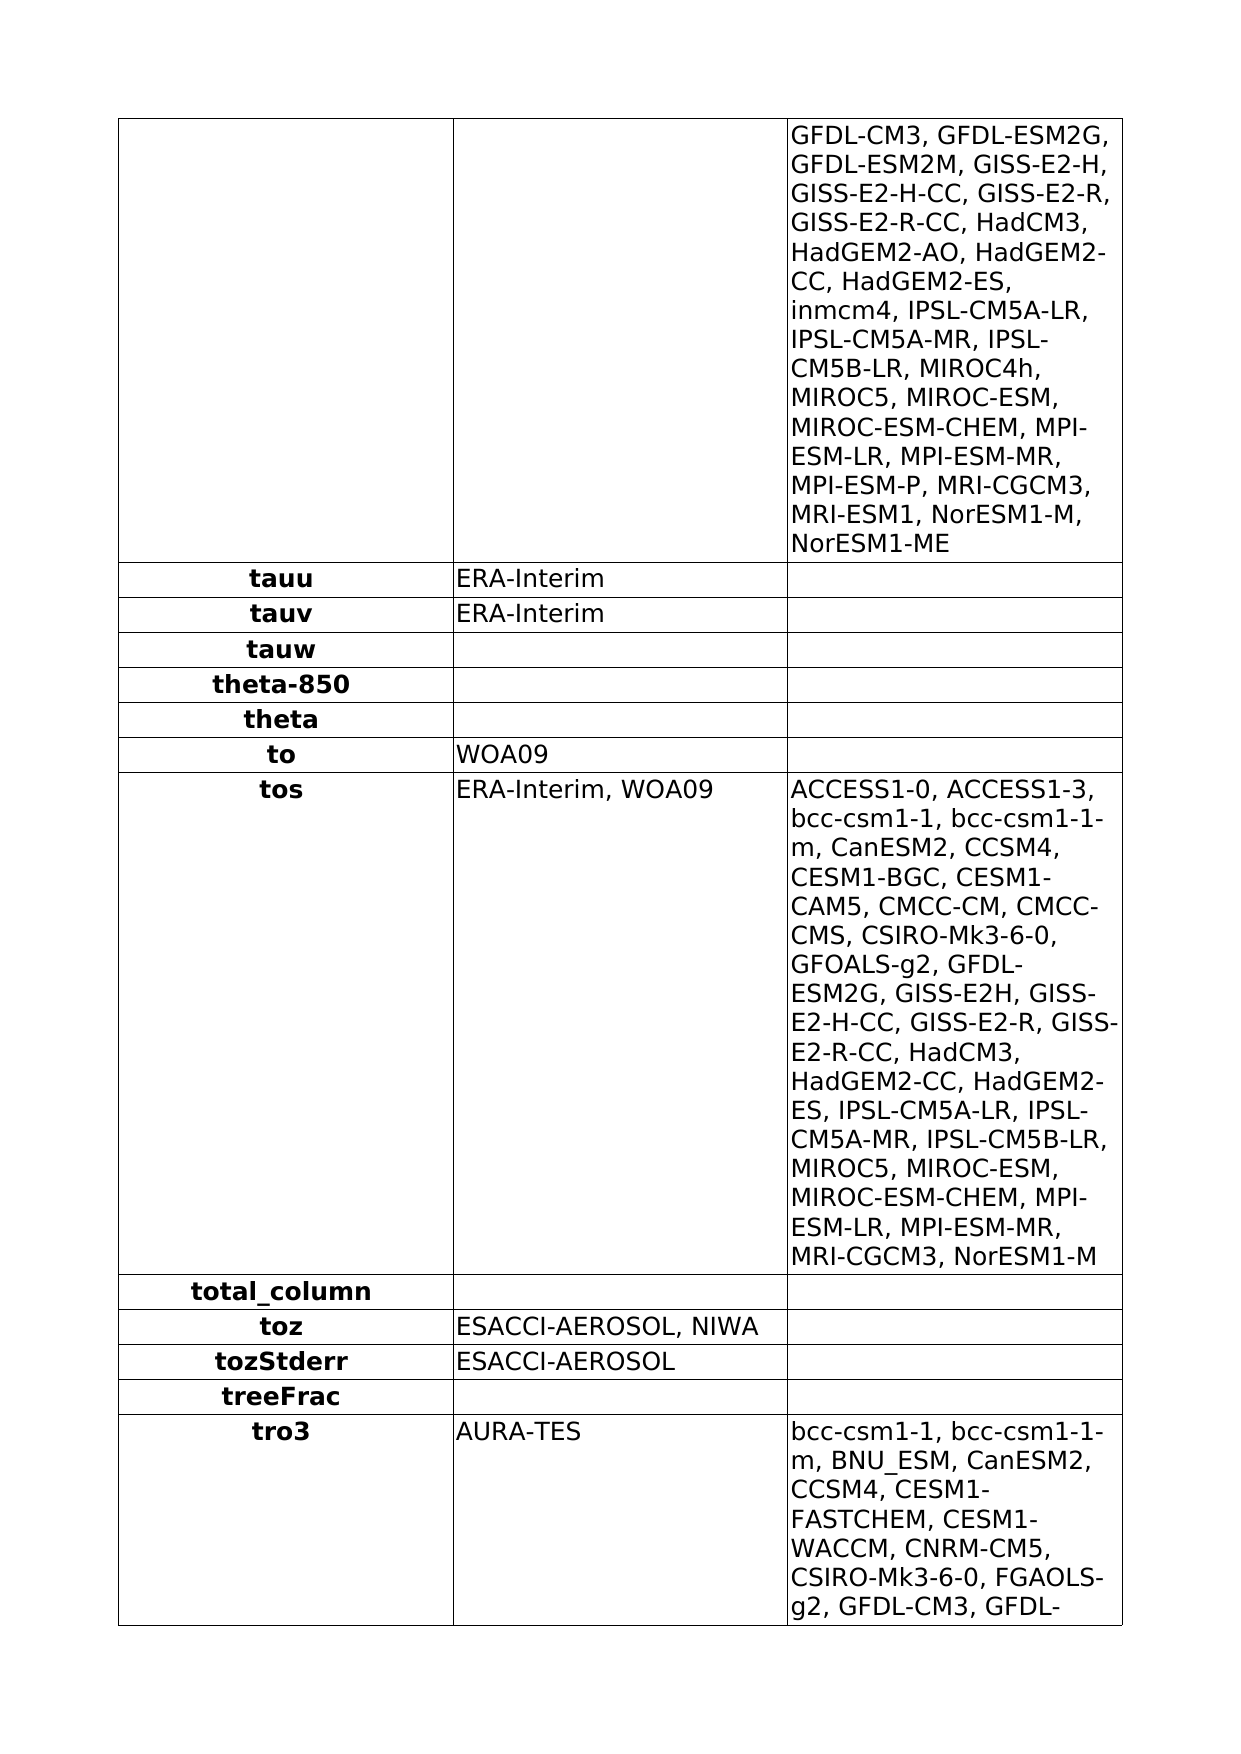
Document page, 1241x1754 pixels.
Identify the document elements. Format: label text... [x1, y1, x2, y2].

table_cell GFDL-CM3, GFDL-ESM2G, GFDL-ESM2M, GISS-E2-H, GISS-E2-H-CC, GISS-E2-R, GISS-E2-R-CC, HadCM3, HadGEM2-AO, HadGEM2-CC, HadGEM2-ES, inmcm4, IPSL-CM5A-LR, IPSL-CM5A-MR, IPSL-CM5B-LR, MIROC4h, MIROC5, MIROC-ESM, MIROC-ESM-CHEM, MPI-ESM-LR, MPI-ESM-MR, MPI-ESM-P, MRI-CGCM3, MRI-ESM1, NorESM1-M, NorESM1-ME [788, 119, 1122, 562]
table_cell ERA-Interim [454, 598, 787, 632]
table_cell [788, 1275, 1122, 1309]
table_cell ACCESS1-0, ACCESS1-3, bcc-csm1-1, bcc-csm1-1-m, CanESM2, CCSM4, CESM1-BGC, CESM1-CAM5, CMCC-CM, CMCC-CMS, CSIRO-Mk3-6-0, GFOALS-g2, GFDL-ESM2G, GISS-E2H, GISS-E2-H-CC, GISS-E2-R, GISS-E2-R-CC, HadCM3, HadGEM2-CC, HadGEM2-ES, IPSL-CM5A-LR, IPSL-CM5A-MR, IPSL-CM5B-LR, MIROC5, MIROC-ESM, MIROC-ESM-CHEM, MPI-ESM-LR, MPI-ESM-MR, MRI-CGCM3, NorESM1-M [788, 773, 1122, 1274]
table_cell [788, 598, 1122, 632]
table_cell [788, 668, 1122, 702]
table_cell to [119, 738, 453, 772]
table_cell [454, 1275, 787, 1309]
table_cell [788, 738, 1122, 772]
table_cell theta-850 [119, 668, 453, 702]
table_cell [788, 1380, 1122, 1414]
table_cell ERA-Interim, WOA09 [454, 773, 787, 1274]
table_cell tauu [119, 563, 453, 597]
table_cell [454, 633, 787, 667]
table_cell ESACCI-AEROSOL, NIWA [454, 1310, 787, 1344]
table_cell tro3 [119, 1415, 453, 1624]
table_cell ESACCI-AEROSOL [454, 1345, 787, 1379]
table_cell [788, 1310, 1122, 1344]
table_cell treeFrac [119, 1380, 453, 1414]
table_cell [788, 1345, 1122, 1379]
table_cell [454, 668, 787, 702]
table_cell total_column [119, 1275, 453, 1309]
table_cell bcc-csm1-1, bcc-csm1-1-m, BNU_ESM, CanESM2, CCSM4, CESM1-FASTCHEM, CESM1-WACCM, CNRM-CM5, CSIRO-Mk3-6-0, FGAOLS-g2, GFDL-CM3, GFDL- [788, 1415, 1122, 1624]
table_cell tozStderr [119, 1345, 453, 1379]
table_cell [788, 563, 1122, 597]
table_cell [454, 1380, 787, 1414]
table_cell AURA-TES [454, 1415, 787, 1624]
table_cell [119, 119, 453, 562]
table_cell [454, 703, 787, 737]
table_cell ERA-Interim [454, 563, 787, 597]
table_cell [454, 119, 787, 562]
table_cell tos [119, 773, 453, 1274]
table_cell tauw [119, 633, 453, 667]
table_cell tauv [119, 598, 453, 632]
table_cell theta [119, 703, 453, 737]
table_cell [788, 703, 1122, 737]
table_cell toz [119, 1310, 453, 1344]
table_cell WOA09 [454, 738, 787, 772]
table_cell [788, 633, 1122, 667]
